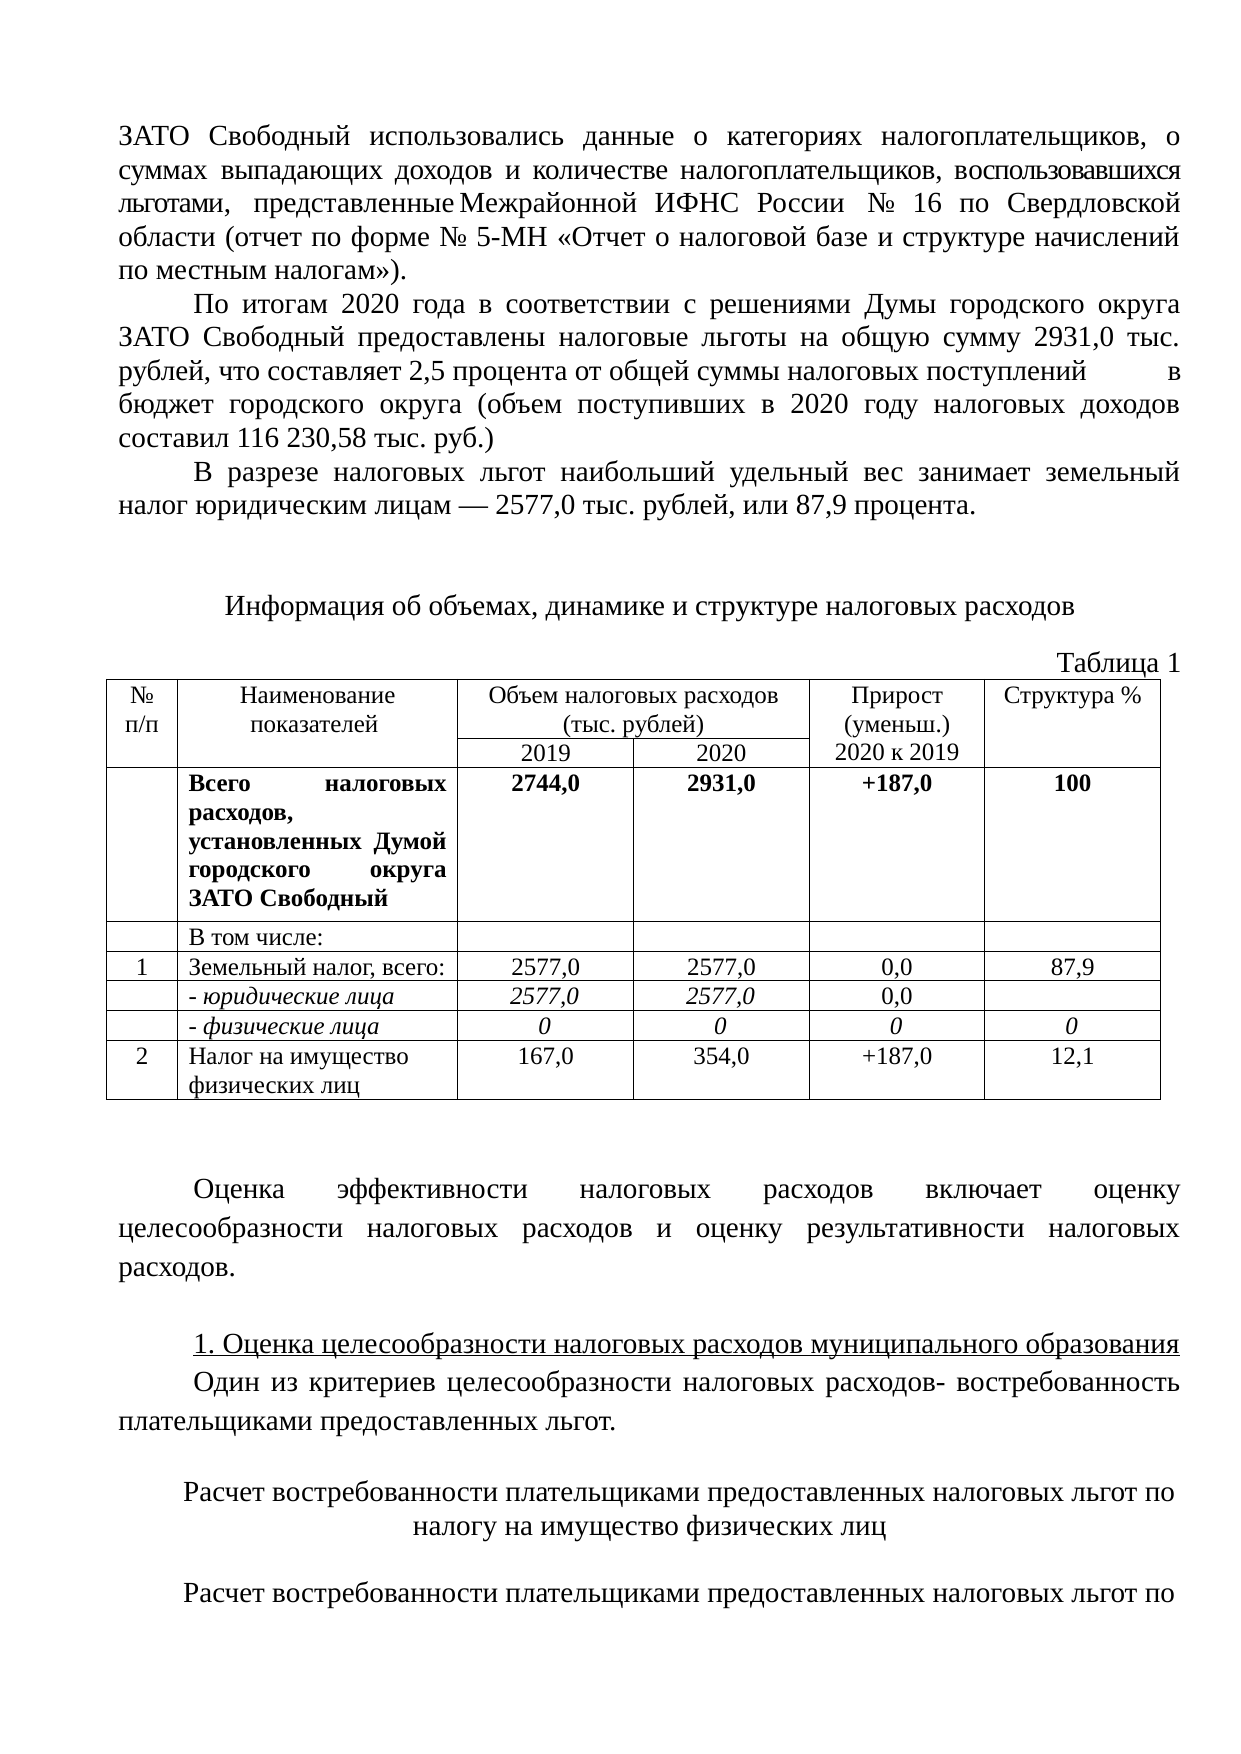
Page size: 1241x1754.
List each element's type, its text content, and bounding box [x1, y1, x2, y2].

table_cell 2931,0 [634, 768, 809, 921]
table_cell [107, 1011, 177, 1040]
table_cell +187,0 [810, 1041, 984, 1098]
text Один из критериев целесообразности налоговых расходов- востребованность плательщиками предоставленных льгот. [118, 1364, 1181, 1436]
table_header № п/п [107, 680, 177, 767]
table_cell 2 [107, 1041, 177, 1098]
table_cell 2577,0 [458, 981, 633, 1010]
table_cell [107, 768, 177, 921]
table_cell 2577,0 [458, 952, 633, 980]
table_cell В том числе: [178, 922, 457, 951]
table_header Наименование показателей [178, 680, 457, 767]
table_cell 0 [458, 1011, 633, 1040]
table_cell - физические лица [178, 1011, 457, 1040]
text Таблица 1 [118, 645, 1181, 679]
table_cell 0 [810, 1011, 984, 1040]
text Расчет востребованности плательщиками предоставленных налоговых льгот по [118, 1576, 1181, 1609]
table_cell 0 [985, 1011, 1160, 1040]
table_cell 354,0 [634, 1041, 809, 1098]
table_cell Налог на имущество физических лиц [178, 1041, 457, 1098]
text В разрезе налоговых льгот наибольший удельный вес занимает земельный налог юридическим лицам — 2577,0 тыс. рублей, или 87,9 процента. [118, 454, 1181, 521]
table_header Структура % [985, 680, 1160, 767]
text По итогам 2020 года в соответствии с решениями Думы городского округа ЗАТО Свободный предоставлены налоговые льготы на общую сумму 2931,0 тыс. рублей, что составляет 2,5 процента от общей суммы налоговых поступлений в бюджет городского округа (объем поступивших в 2020 году налоговых доходов составил 116 230,58 тыс. руб.) [118, 286, 1181, 454]
table_cell - юридические лица [178, 981, 457, 1010]
table_cell 2020 [634, 739, 809, 767]
table_cell 167,0 [458, 1041, 633, 1098]
table_cell [985, 922, 1160, 951]
table_header Объем налоговых расходов (тыс. рублей) [458, 680, 809, 737]
table_cell [458, 922, 633, 951]
text Расчет востребованности плательщиками предоставленных налоговых льгот по налогу на имущество физических лиц [118, 1475, 1181, 1542]
table_cell 1 [107, 952, 177, 980]
table_cell [107, 981, 177, 1010]
table_cell 87,9 [985, 952, 1160, 980]
table_cell [985, 981, 1160, 1010]
text ЗАТО Свободный использовались данные о категориях налогоплательщиков, о суммах выпадающих доходов и количестве налогоплательщиков, воспользовавшихся льготами, представленные Межрайонной ИФНС России № 16 по Свердловской области (отчет по форме № 5-МН «Отчет о налоговой базе и структуре начислений по местным налогам»). [118, 118, 1181, 286]
text Оценка эффективности налоговых расходов включает оценку целесообразности налоговых расходов и оценку результативности налоговых расходов. [118, 1172, 1181, 1282]
table_cell 2019 [458, 739, 633, 767]
table_header Прирост (уменьш.) 2020 к 2019 [810, 680, 984, 767]
table_cell 2577,0 [634, 981, 809, 1010]
table_cell Всего налоговых расходов, установленных Думой городского округа ЗАТО Свободный [178, 768, 457, 921]
text 1. Оценка целесообразности налоговых расходов муниципального образования [118, 1326, 1181, 1359]
table_cell 100 [985, 768, 1160, 921]
table_cell [810, 922, 984, 951]
table_cell +187,0 [810, 768, 984, 921]
table_cell [107, 922, 177, 951]
table_cell Земельный налог, всего: [178, 952, 457, 980]
table_cell 2744,0 [458, 768, 633, 921]
table_cell 2577,0 [634, 952, 809, 980]
table_cell 0 [634, 1011, 809, 1040]
table_cell 0,0 [810, 981, 984, 1010]
table_cell [634, 922, 809, 951]
text Информация об объемах, динамике и структуре налоговых расходов [118, 588, 1181, 621]
table_cell 0,0 [810, 952, 984, 980]
table_cell 12,1 [985, 1041, 1160, 1098]
